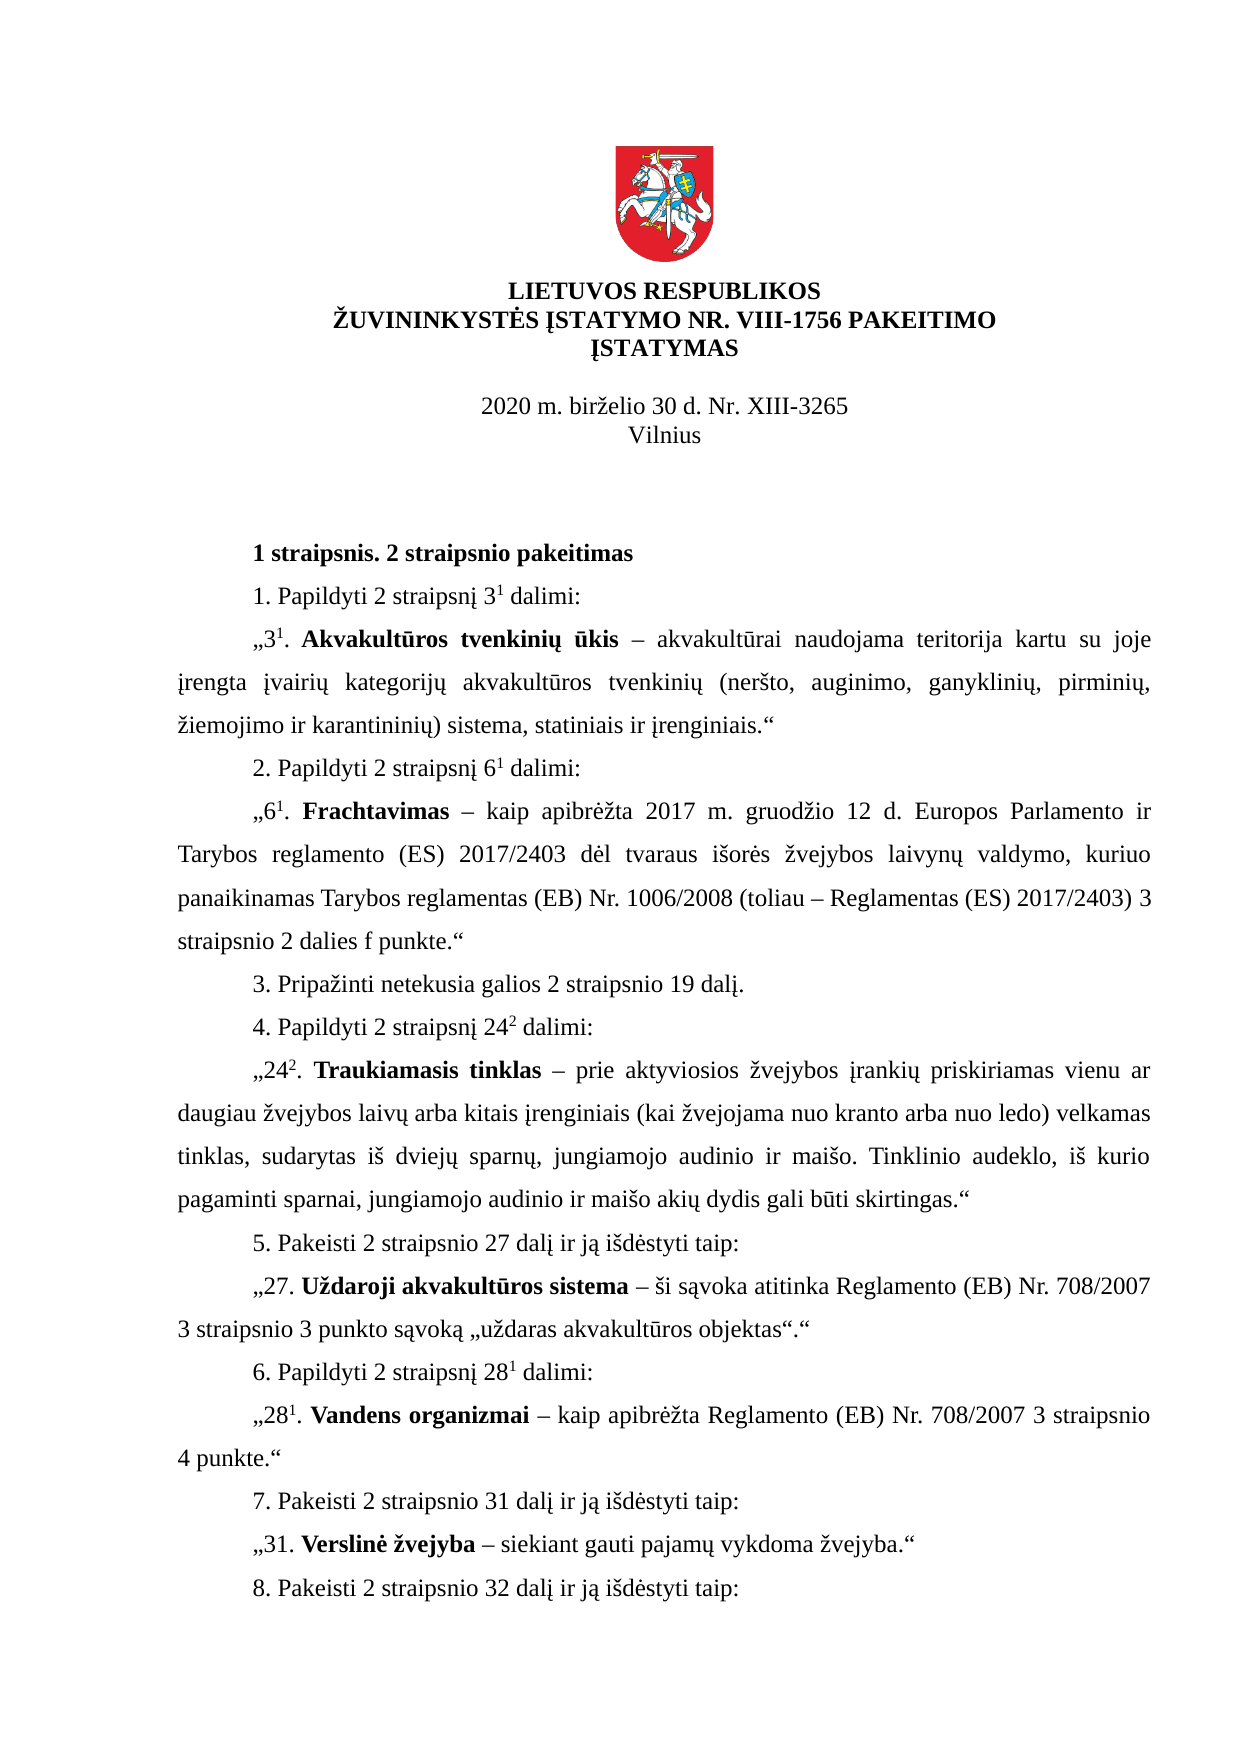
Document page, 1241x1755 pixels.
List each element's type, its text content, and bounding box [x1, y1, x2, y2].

text „31. Verslinė žvejyba – siekiant gauti pajamų vykdoma žvejyba.“ [177, 1529, 1152, 1558]
text 3. Pripažinti netekusia galios 2 straipsnio 19 dalį. [177, 969, 1152, 998]
text „242. Traukiamasis tinklas – prie aktyviosios žvejybos įrankių priskiriamas vienu ar daugiau žvejybos laivų arba kitais įrenginiais (kai žvejojama nuo kranto arba nuo ledo) velkamas tinklas, sudarytas iš dviejų sparnų, jungiamojo audinio ir maišo. Tinklinio audeklo, iš kurio pagaminti sparnai, jungiamojo audinio ir maišo akių dydis gali būti skirtingas.“ [177, 1055, 1152, 1213]
text Vilnius [177, 420, 1152, 448]
text 5. Pakeisti 2 straipsnio 27 dalį ir ją išdėstyti taip: [177, 1228, 1152, 1256]
text „31. Akvakultūros tvenkinių ūkis – akvakultūrai naudojama teritorija kartu su joje įrengta įvairių kategorijų akvakultūros tvenkinių (neršto, auginimo, ganyklinių, pirminių, žiemojimo ir karantininių) sistema, statiniais ir įrenginiais.“ [177, 624, 1152, 739]
text 1 straipsnis. 2 straipsnio pakeitimas [177, 538, 1152, 566]
text 2020 m. birželio 30 d. Nr. XIII-3265 [177, 391, 1152, 420]
text „61. Frachtavimas – kaip apibrėžta 2017 m. gruodžio 12 d. Europos Parlamento ir Tarybos reglamento (ES) 2017/2403 dėl tvaraus išorės žvejybos laivynų valdymo, kuriuo panaikinamas Tarybos reglamentas (EB) Nr. 1006/2008 (toliau – Reglamentas (ES) 2017/2403) 3 straipsnio 2 dalies f punkte.“ [177, 796, 1152, 954]
text „281. Vandens organizmai – kaip apibrėžta Reglamento (EB) Nr. 708/2007 3 straipsnio 4 punkte.“ [177, 1400, 1152, 1472]
text 4. Papildyti 2 straipsnį 242 dalimi: [177, 1012, 1152, 1041]
text 1. Papildyti 2 straipsnį 31 dalimi: [177, 581, 1152, 609]
text 7. Pakeisti 2 straipsnio 31 dalį ir ją išdėstyti taip: [177, 1486, 1152, 1515]
text ŽUVININKYSTĖS ĮSTATYMO NR. VIII-1756 PAKEITIMO [177, 305, 1152, 333]
text 8. Pakeisti 2 straipsnio 32 dalį ir ją išdėstyti taip: [177, 1573, 1152, 1601]
text 6. Papildyti 2 straipsnį 281 dalimi: [177, 1357, 1152, 1386]
text LIETUVOS RESPUBLIKOS [177, 276, 1152, 305]
text „27. Uždaroji akvakultūros sistema – ši sąvoka atitinka Reglamento (EB) Nr. 708/2007 3 straipsnio 3 punkto sąvoką „uždaras akvakultūros objektas“.“ [177, 1271, 1152, 1343]
text 2. Papildyti 2 straipsnį 61 dalimi: [177, 753, 1152, 782]
text ĮSTATYMAS [177, 333, 1152, 362]
